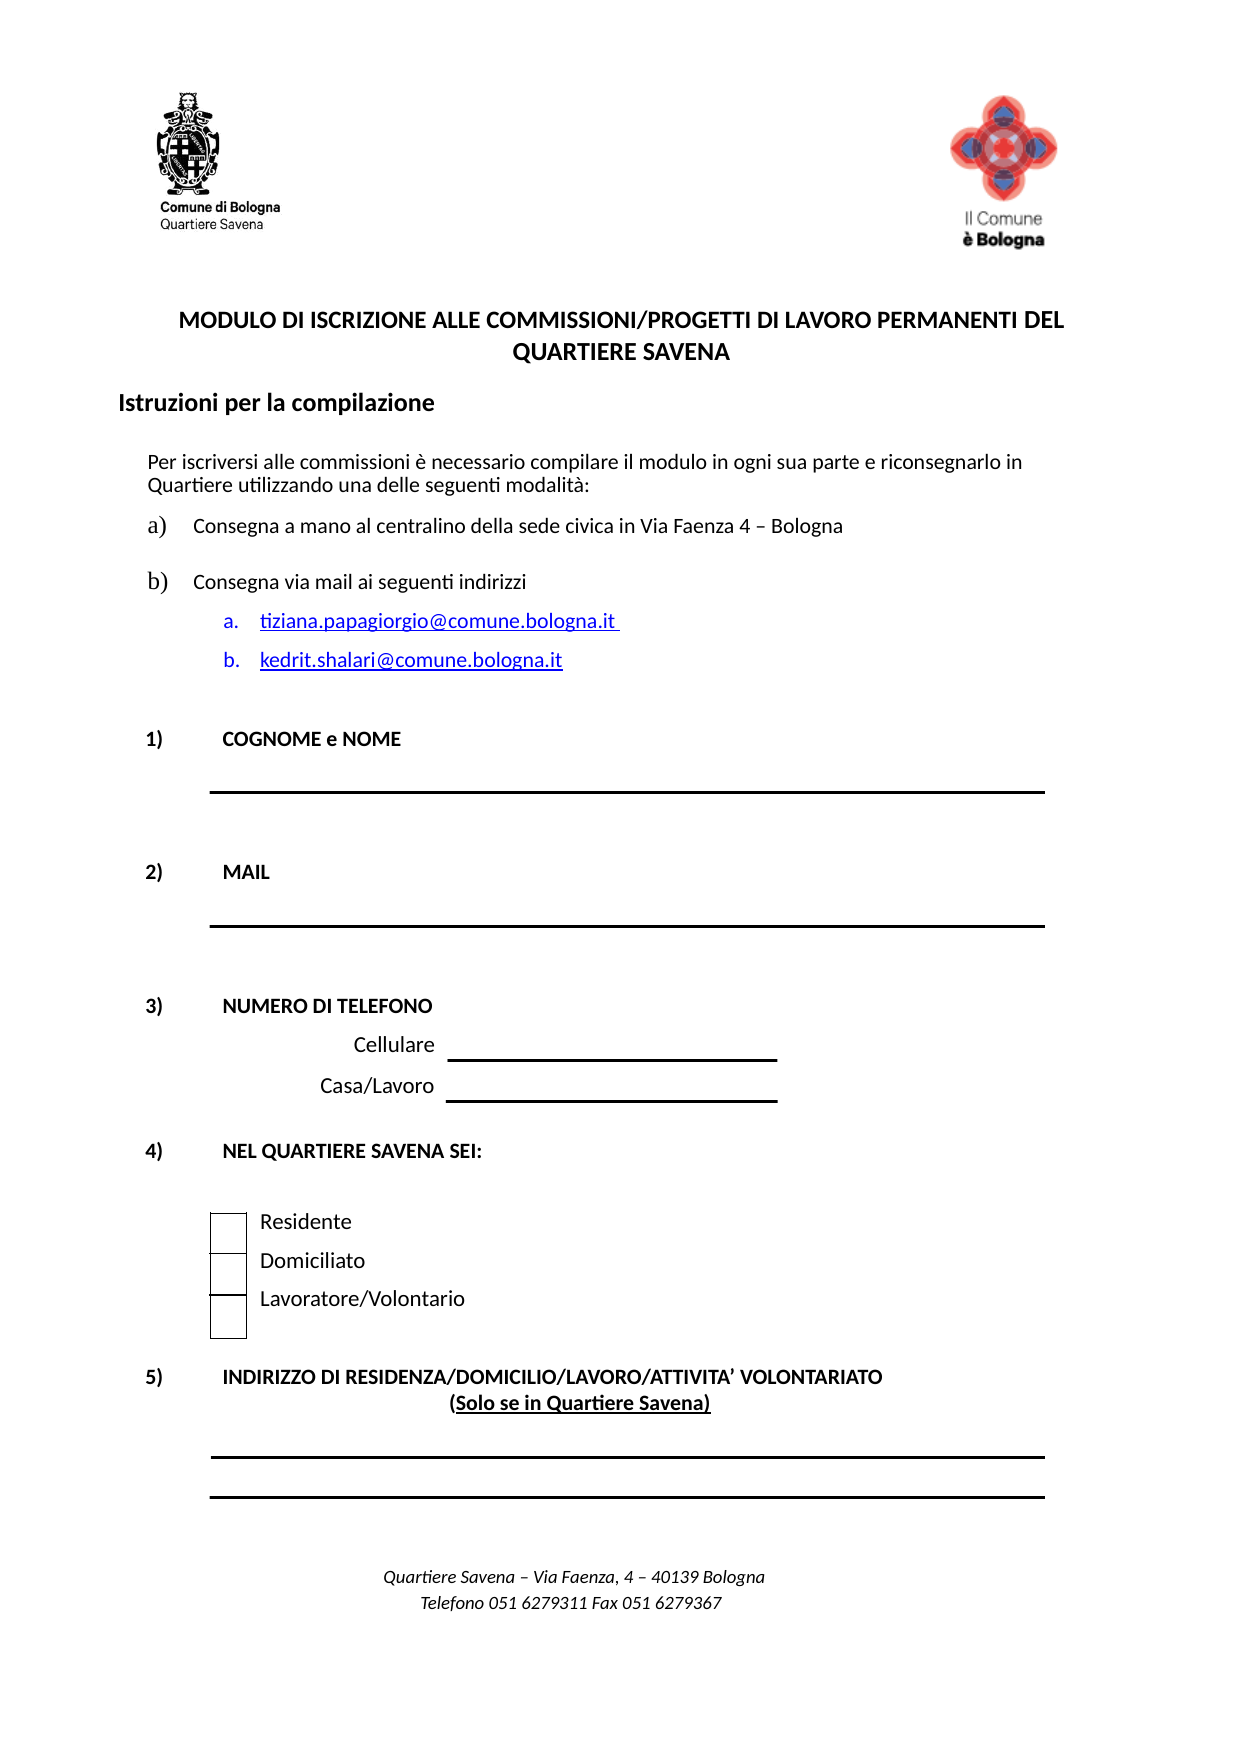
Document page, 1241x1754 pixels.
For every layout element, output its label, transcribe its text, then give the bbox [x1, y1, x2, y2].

list NEL QUARTIERE SAVENA SEI: [145, 1138, 1122, 1164]
list tiziana.papagiorgio@comune.bologna.it [223, 607, 1122, 634]
text Cellulare [353, 1031, 1122, 1059]
picture [932, 80, 1083, 261]
text Lavoratore/Volontario [260, 1284, 614, 1312]
text Residente [260, 1207, 614, 1236]
list Consegna a mano al centralino della sede civica in Via Faenza 4 – Bologna [147, 510, 1122, 539]
list Consegna via mail ai seguenti indirizzi [147, 566, 1122, 594]
list INDIRIZZO DI RESIDENZA/DOMICILIO/LAVORO/ATTIVITA’ VOLONTARIATO [145, 1364, 1122, 1390]
list NUMERO DI TELEFONO [145, 992, 1122, 1018]
picture [150, 75, 321, 246]
text MODULO DI ISCRIZIONE ALLE COMMISSIONI/PROGETTI DI LAVORO PERMANENTI DEL QUARTIERE SAVENA [120, 303, 1122, 366]
list kedrit.shalari@comune.bologna.it [223, 646, 1122, 673]
text Per iscriversi alle commissioni è necessario compilare il modulo in ogni sua parte e riconsegnarlo in Quartiere utilizzando una delle seguenti modalità: [147, 450, 1055, 498]
text (Solo se in Quartiere Savena) [145, 1390, 1122, 1416]
text Istruzioni per la compilazione [118, 387, 1122, 418]
list COGNOME e NOME [145, 725, 1122, 751]
text Domiciliato [260, 1246, 614, 1274]
list MAIL [145, 858, 1122, 885]
text Telefono 051 6279311 Fax 051 6279367 [420, 1592, 1122, 1614]
text Casa/Lavoro [320, 1072, 1122, 1099]
text Quartiere Savena – Via Faenza, 4 – 40139 Bologna [337, 1566, 1122, 1588]
